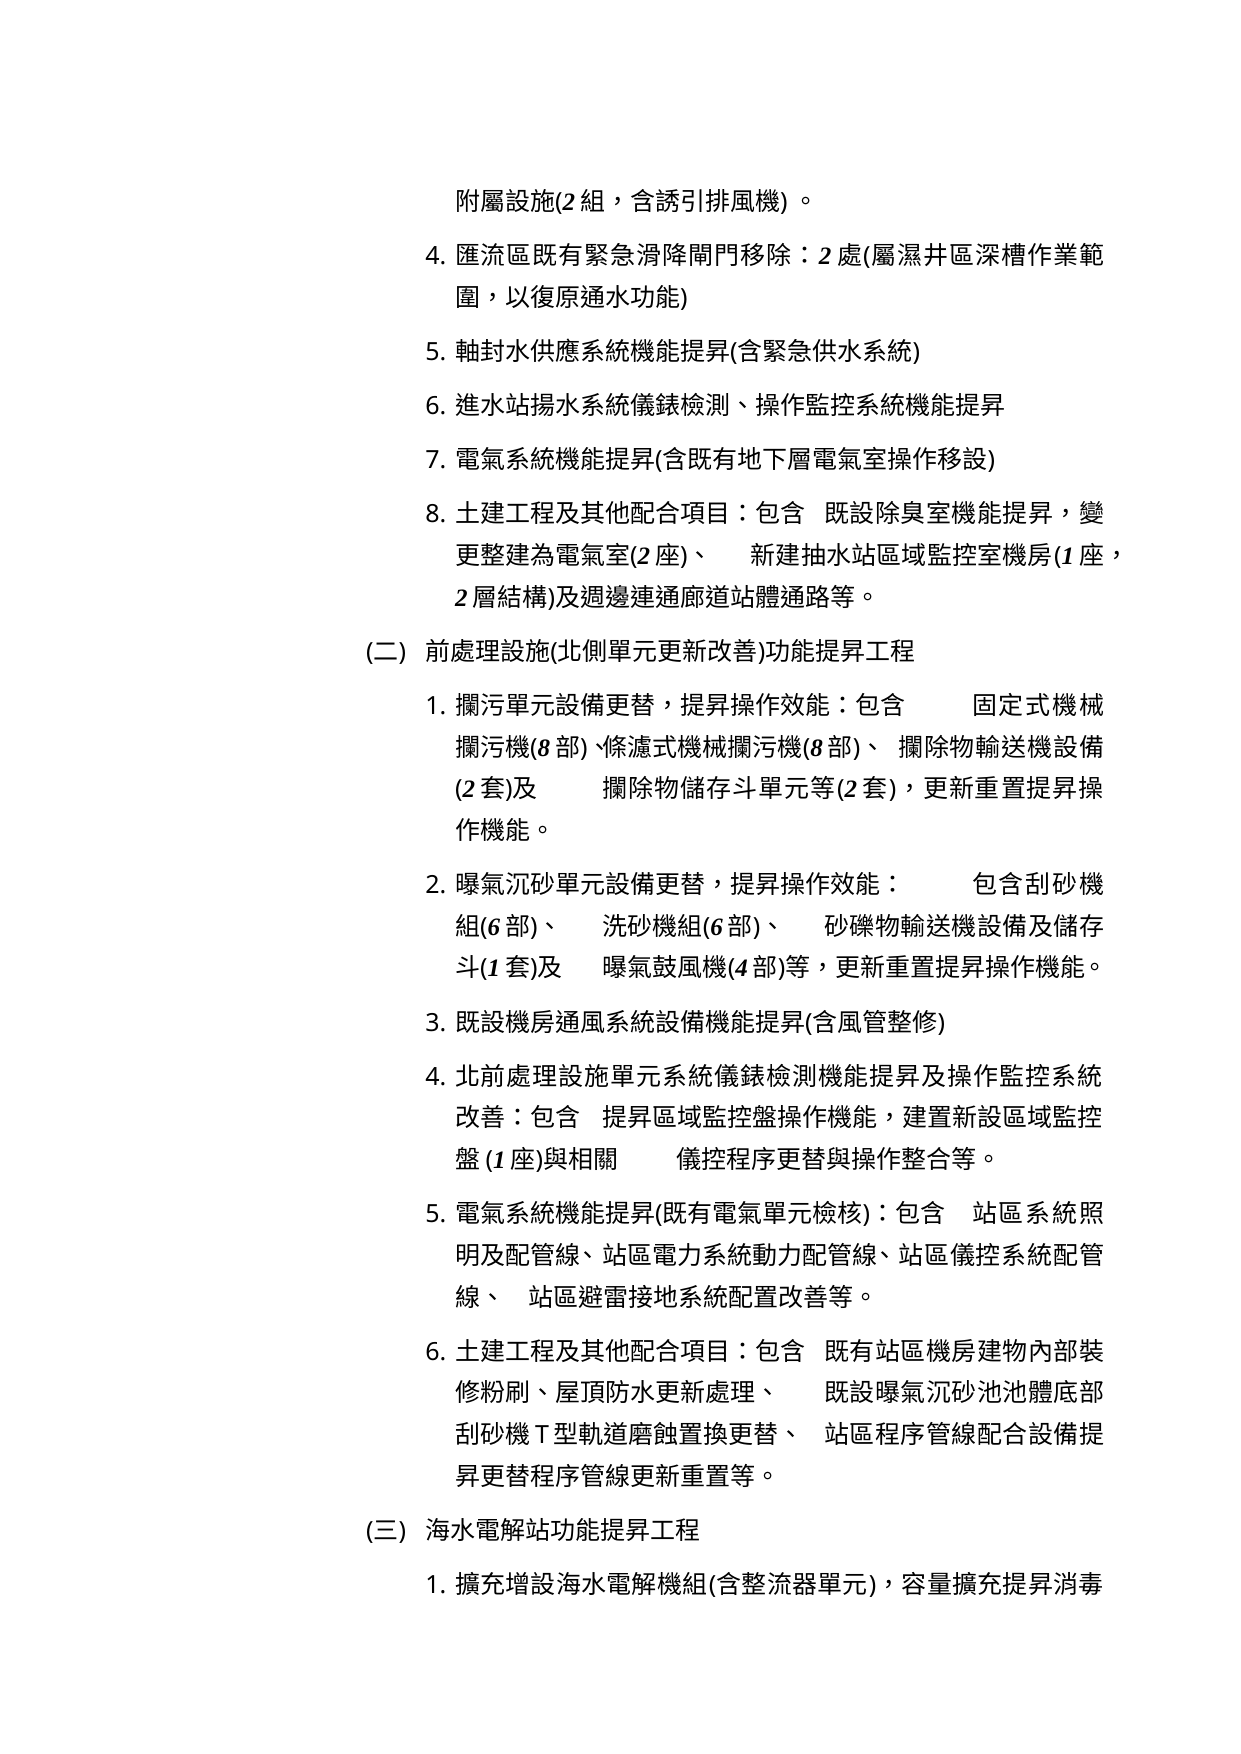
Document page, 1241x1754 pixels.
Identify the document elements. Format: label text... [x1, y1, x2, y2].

text 4. 北前處理設施單元系統儀錶檢測機能提昇及操作監控系統改善：包含 提昇區域監控盤操作機能，建置新設區域監控盤 (1座)與相關 儀控程序更替與操作整合等。 [425, 1052, 1104, 1177]
text 6. 土建工程及其他配合項目：包含 既有站區機房建物內部裝修粉刷、屋頂防水更新處理、 既設曝氣沉砂池池體底部刮砂機T型軌道磨蝕置換更替、 站區程序管線配合設備提昇更替程序管線更新重置等。 [425, 1327, 1104, 1493]
text 8. 土建工程及其他配合項目：包含 既設除臭室機能提昇，變更整建為電氣室(2座)、 新建抽水站區域監控室機房(1座，2層結構)及週邊連通廊道站體通路等。 [425, 489, 1104, 614]
text 7. 電氣系統機能提昇(含既有地下層電氣室操作移設) [425, 435, 1104, 477]
text 1. 攔污單元設備更替，提昇操作效能：包含 固定式機械攔污機(8部)、 條濾式機械攔污機(8部)、 攔除物輸送機設備(2套)及 攔除物儲存斗單元等(2套)，更新重置提昇操作機能。 [425, 681, 1104, 848]
text 3. 既設機房通風系統設備機能提昇(含風管整修) [425, 998, 1104, 1039]
text 4. 匯流區既有緊急滑降閘門移除：2處(屬濕井區深槽作業範圍，以復原通水功能) [425, 231, 1104, 314]
text 附屬設施(2組，含誘引排風機) 。 [425, 177, 1104, 218]
text (二) 前處理設施(北側單元更新改善)功能提昇工程 [366, 627, 1104, 668]
text 1. 擴充增設海水電解機組(含整流器單元)，容量擴充提昇消毒 [425, 1560, 1104, 1602]
text 2. 曝氣沉砂單元設備更替，提昇操作效能： 包含刮砂機組(6部)、 洗砂機組(6部)、 砂礫物輸送機設備及儲存斗(1套)及 曝氣鼓風機(4部)等，更新重置提昇操作機能。 [425, 860, 1104, 985]
text 5. 軸封水供應系統機能提昇(含緊急供水系統) [425, 327, 1104, 368]
text (三) 海水電解站功能提昇工程 [366, 1506, 1104, 1548]
text 6. 進水站揚水系統儀錶檢測、操作監控系統機能提昇 [425, 381, 1104, 423]
text 5. 電氣系統機能提昇(既有電氣單元檢核)：包含 站區系統照明及配管線、 站區電力系統動力配管線、 站區儀控系統配管線、 站區避雷接地系統配置改善等。 [425, 1189, 1104, 1314]
